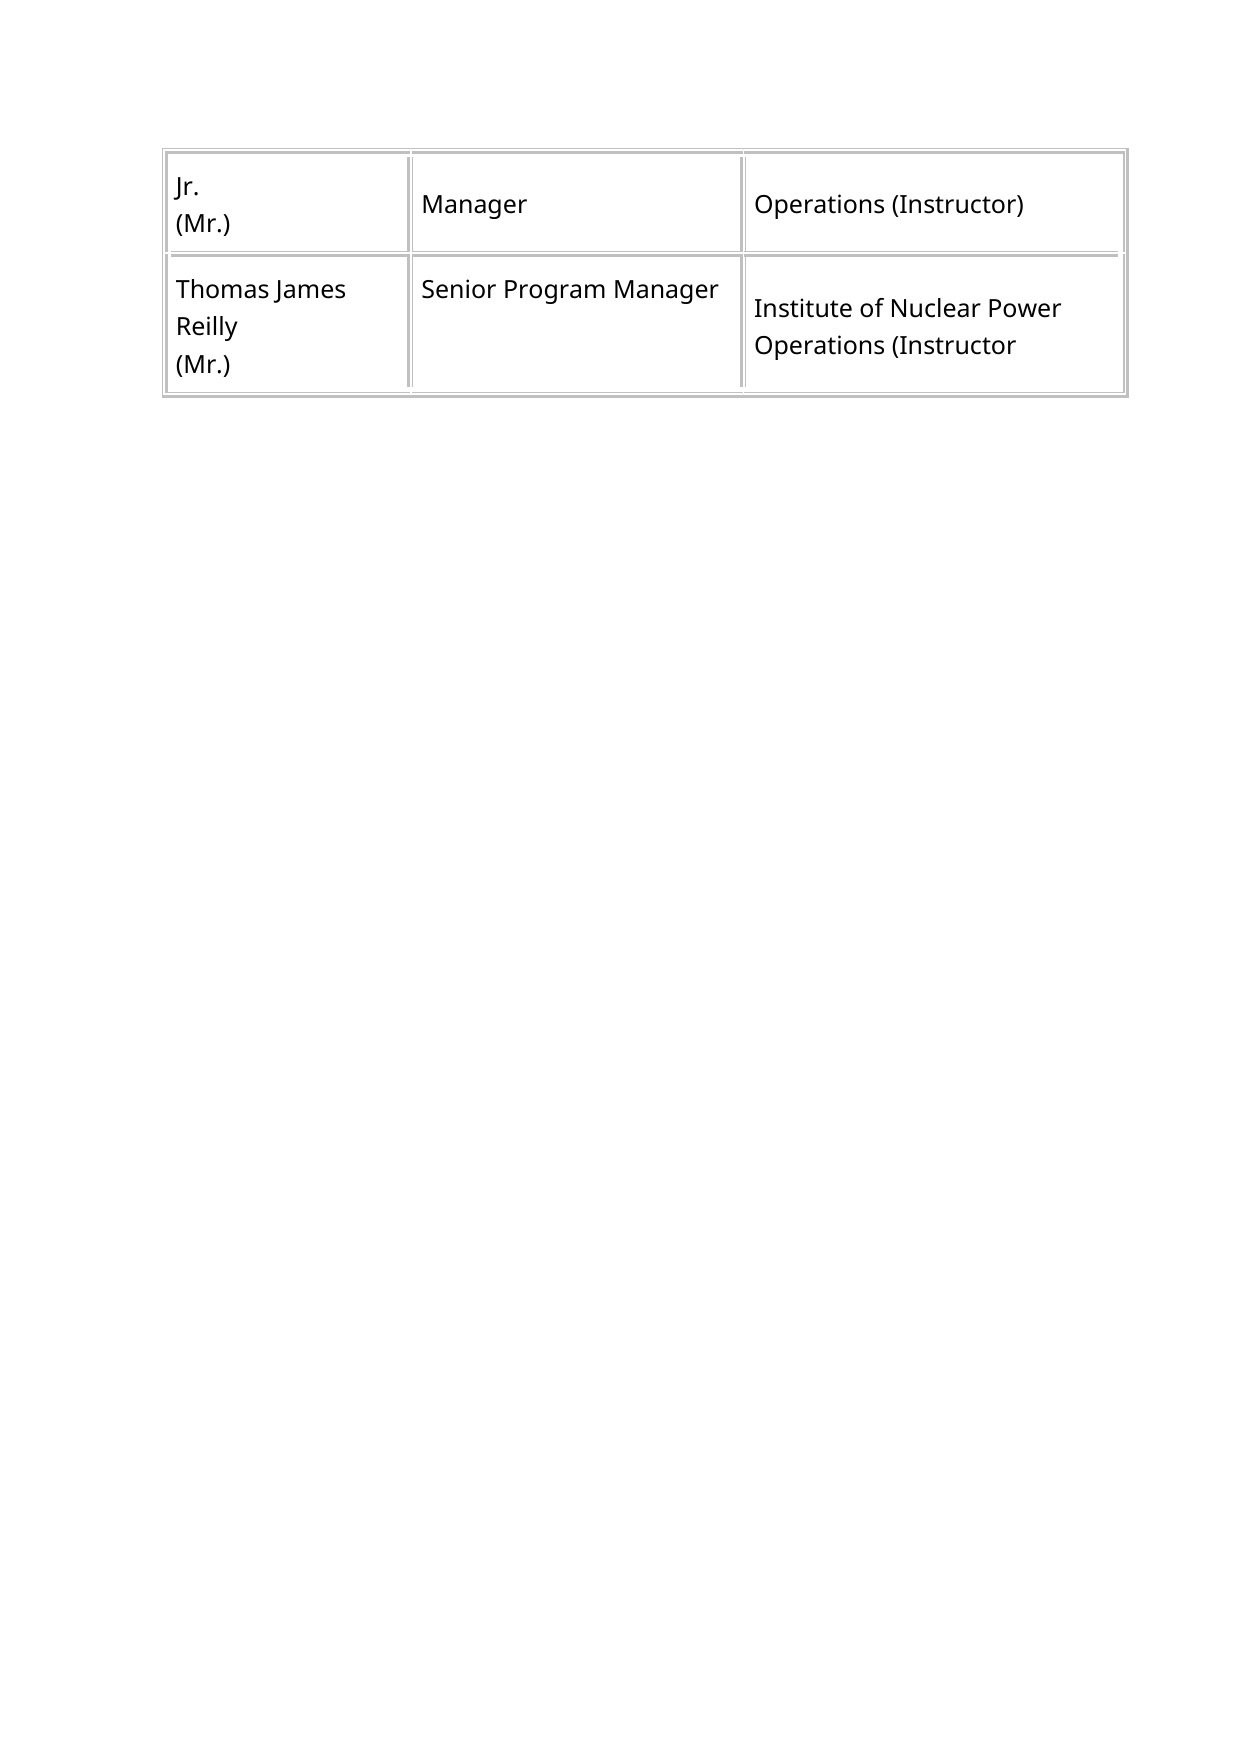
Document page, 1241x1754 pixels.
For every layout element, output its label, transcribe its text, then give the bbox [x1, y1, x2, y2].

table_cell Jr. (Mr.) [168, 154, 410, 251]
table_cell Manager [410, 149, 743, 251]
table_cell Operations (Instructor) [743, 149, 1126, 251]
table_cell Institute of Nuclear Power Operations (Instructor [743, 251, 1126, 391]
table_cell Thomas James Reilly (Mr.) [165, 251, 410, 391]
table_cell Senior Program Manager [410, 251, 743, 391]
